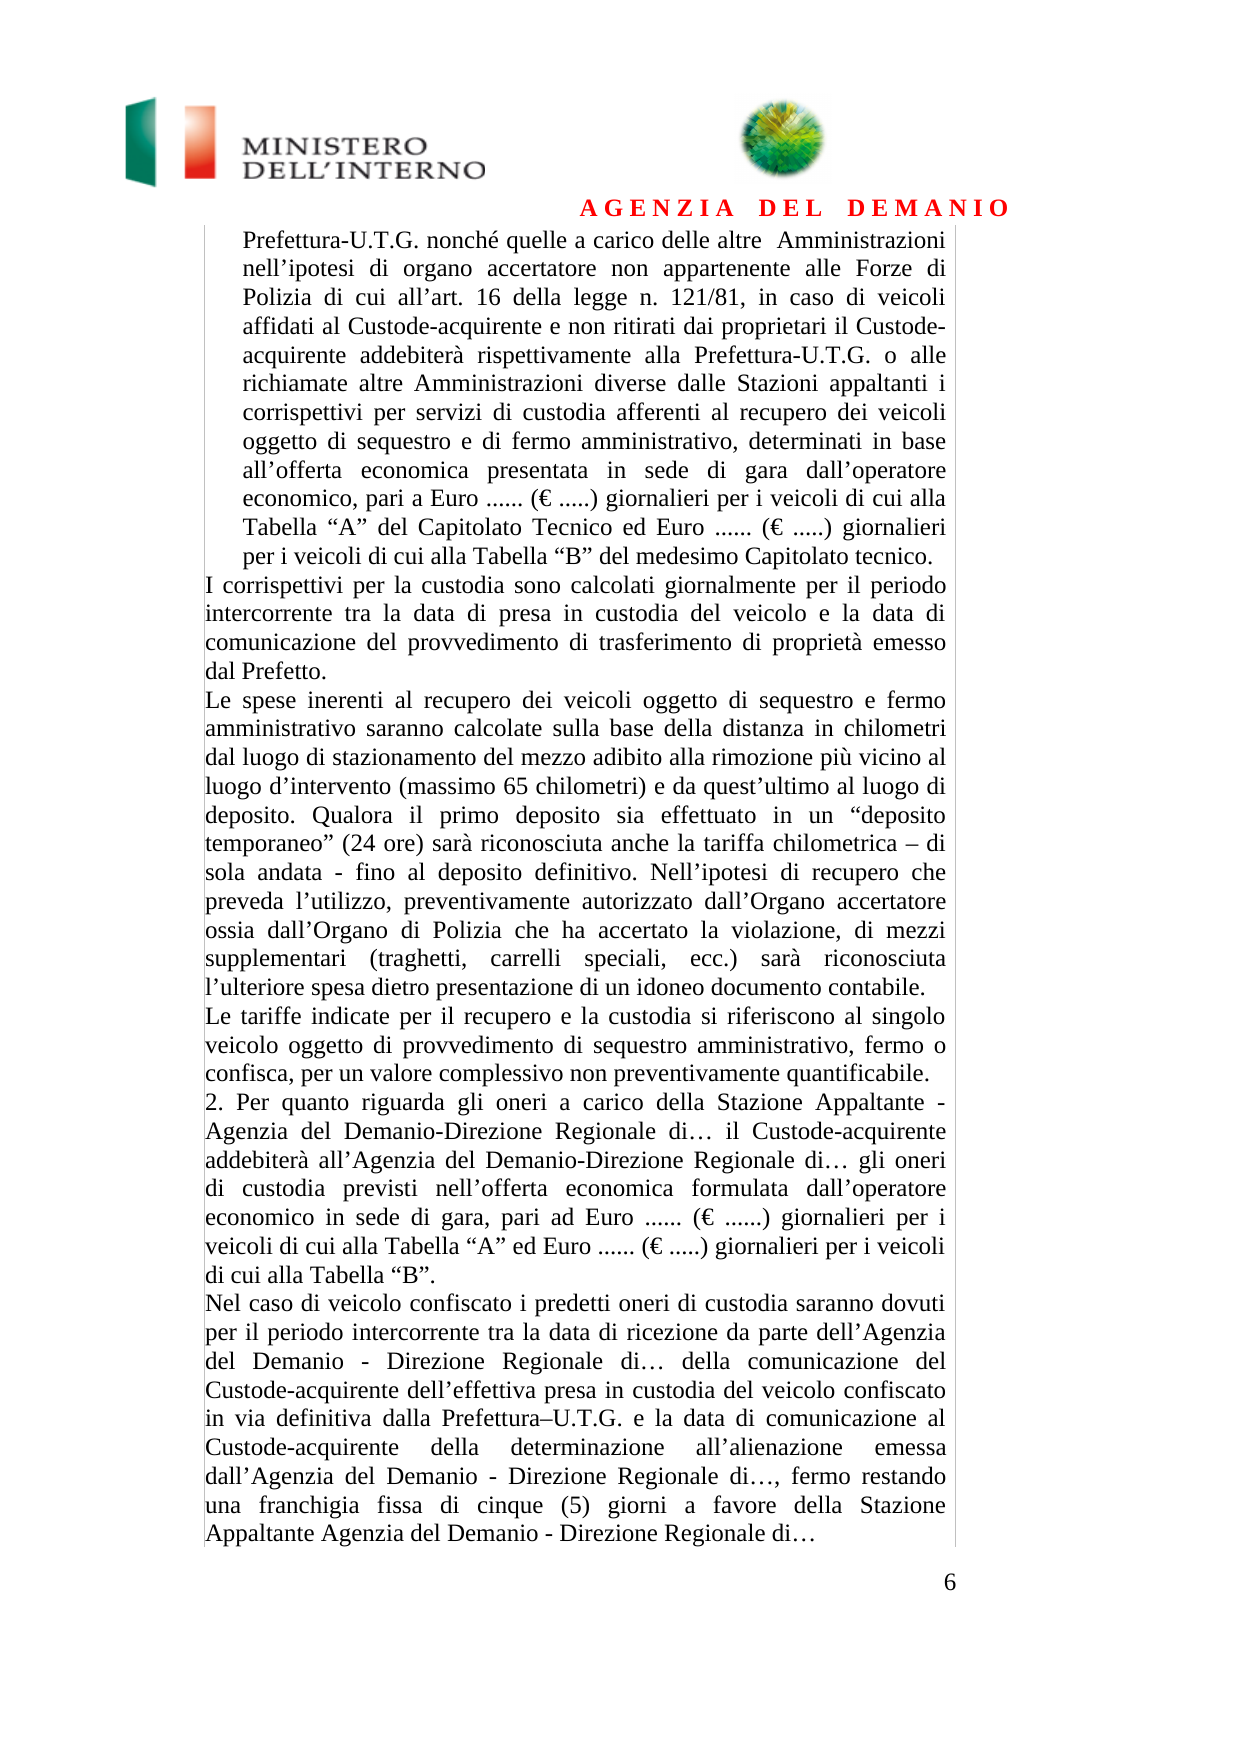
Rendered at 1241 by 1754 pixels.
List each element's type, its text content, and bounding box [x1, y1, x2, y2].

text Le tariffe indicate per il recupero e la custodia si riferiscono al singolo veicolo oggetto di provvedimento di sequestro amministrativo, fermo o confisca, per un valore complessivo non preventivamente quantificabile. [205, 1001, 955, 1087]
text Nel caso di veicolo confiscato i predetti oneri di custodia saranno dovuti per il periodo intercorrente tra la data di ricezione da parte dell’Agenzia del Demanio - Direzione Regionale di… della comunicazione del Custode-acquirente dell’effettiva presa in custodia del veicolo confiscato in via definitiva dalla Prefettura–U.T.G. e la data di comunicazione al Custode-acquirente della determinazione all’alienazione emessa dall’Agenzia del Demanio - Direzione Regionale di…, fermo restando una franchigia fissa di cinque (5) giorni a favore della Stazione Appaltante Agenzia del Demanio - Direzione Regionale di… [205, 1288, 955, 1547]
text Le spese inerenti al recupero dei veicoli oggetto di sequestro e fermo amministrativo saranno calcolate sulla base della distanza in chilometri dal luogo di stazionamento del mezzo adibito alla rimozione più vicino al luogo d’intervento (massimo 65 chilometri) e da quest’ultimo al luogo di deposito. Qualora il primo deposito sia effettuato in un “deposito temporaneo” (24 ore) sarà riconosciuta anche la tariffa chilometrica – di sola andata - fino al deposito definitivo. Nell’ipotesi di recupero che preveda l’utilizzo, preventivamente autorizzato dall’Organo accertatore ossia dall’Organo di Polizia che ha accertato la violazione, di mezzi supplementari (traghetti, carrelli speciali, ecc.) sarà riconosciuta l’ulteriore spesa dietro presentazione di un idoneo documento contabile. [205, 685, 955, 1001]
text 2. Per quanto riguarda gli oneri a carico della Stazione Appaltante - Agenzia del Demanio-Direzione Regionale di… il Custode-acquirente addebiterà all’Agenzia del Demanio-Direzione Regionale di… gli oneri di custodia previsti nell’offerta economica formulata dall’operatore economico in sede di gara, pari ad Euro ...... (€ ......) giornalieri per i veicoli di cui alla Tabella “A” ed Euro ...... (€ .....) giornalieri per i veicoli di cui alla Tabella “B”. [205, 1087, 955, 1288]
list Prefettura-U.T.G. nonché quelle a carico delle altre Amministrazioni nell’ipotesi di organo accertatore non appartenente alle Forze di Polizia di cui all’art. 16 della legge n. 121/81, in caso di veicoli affidati al Custode-acquirente e non ritirati dai proprietari il Custode-acquirente addebiterà rispettivamente alla Prefettura-U.T.G. o alle richiamate altre Amministrazioni diverse dalle Stazioni appaltanti i corrispettivi per servizi di custodia afferenti al recupero dei veicoli oggetto di sequestro e di fermo amministrativo, determinati in base all’offerta economica presentata in sede di gara dall’operatore economico, pari a Euro ...... (€ .....) giornalieri per i veicoli di cui alla Tabella “A” del Capitolato Tecnico ed Euro ...... (€ .....) giornalieri per i veicoli di cui alla Tabella “B” del medesimo Capitolato tecnico. [205, 225, 955, 570]
text I corrispettivi per la custodia sono calcolati giornalmente per il periodo intercorrente tra la data di presa in custodia del veicolo e la data di comunicazione del provvedimento di trasferimento di proprietà emesso dal Prefetto. [205, 570, 955, 685]
